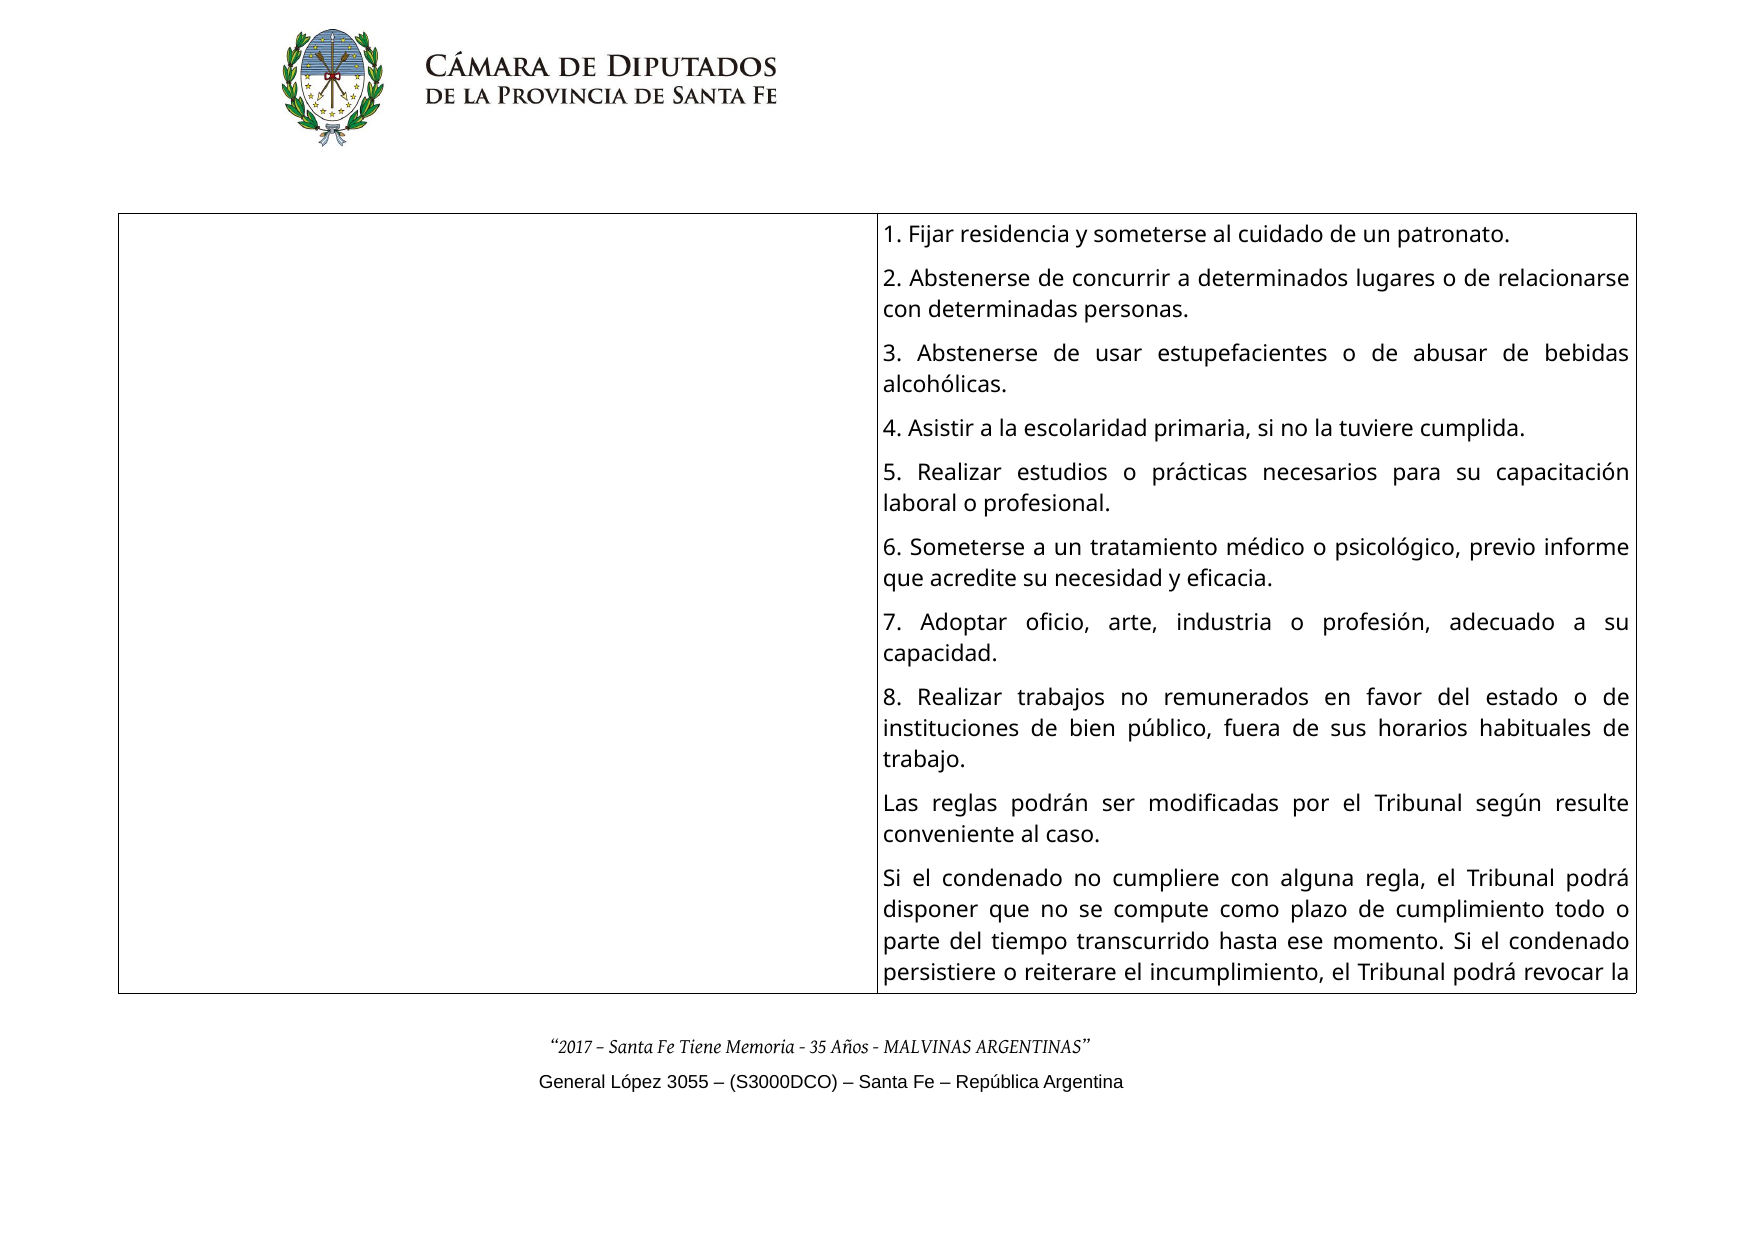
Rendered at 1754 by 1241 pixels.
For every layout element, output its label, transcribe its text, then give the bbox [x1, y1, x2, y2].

table_cell ARTICULO 3. SUJETOS COMPRENDIDOS. A los efectos de la presente Ley, quedan comprendidas las personas en conflicto con la Ley Penal, que se encuentran en las siguientes situaciones: Personas que se encuentren en Libertad Condicional (Arts. 13 y 53 Código Penal de la Nación -P.N.A.-, yArt. 28 Ley Nacional 24.660); personas en libertad asistida, según el Artículo 54 de la Ley Nacional Nº 24.660 Personas que se encuentren condenadas y cuyas penas se estén cumpliendo bajo el régimen de Prisión Domiciliaria (Art. 10 C.P.A. yArt. 32 Ley Nacional 24.660); Personas que estén cumpliendo penas de ejecución condicional (Art. 26 y ss. del C.P.A); Personas con suspensión del juicio a prueba (Ley 24.316, Arts. 76 ter. y 27 bis C.P.A.); Personas egresadas de unidades penitenciarias con agotamiento de Pena Privativa de la Libertad (Arts. 31 y 172 Ley 24.660); Personas que encontrándose procesadas hayan cursado prisión preventiva y hayan sido absueitas o sobreseídas; Adolescentes en conflicto con la ley penal, alcanzados/as por las leyes penales vigentes, en el marco de las leyes de Prohibición del Trabajo Infantil y Protección del Trabajo Adolescente; Personas mayores de edad que hayan cumplido sanción penal en el marco del derecho penal para adolescentes. [119, 214, 877, 993]
picture [281, 29, 777, 151]
table_cell 1. Fijar residencia y someterse al cuidado de un patronato. 2. Abstenerse de concurrir a determinados lugares o de relacionarse con determinadas personas. 3. Abstenerse de usar estupefacientes o de abusar de bebidas alcohólicas. 4. Asistir a la escolaridad primaria, si no la tuviere cumplida. 5. Realizar estudios o prácticas necesarios para su capacitación laboral o profesional. 6. Someterse a un tratamiento médico o psicológico, previo informe que acredite su necesidad y eficacia. 7. Adoptar oficio, arte, industria o profesión, adecuado a su capacidad. 8. Realizar trabajos no remunerados en favor del estado o de instituciones de bien público, fuera de sus horarios habituales de trabajo. Las reglas podrán ser modificadas por el Tribunal según resulte conveniente al caso. Si el condenado no cumpliere con alguna regla, el Tribunal podrá disponer que no se compute como plazo de cumplimiento todo o parte del tiempo transcurrido hasta ese momento. Si el condenado persistiere o reiterare el incumplimiento, el Tribunal podrá revocar la [878, 214, 1636, 993]
